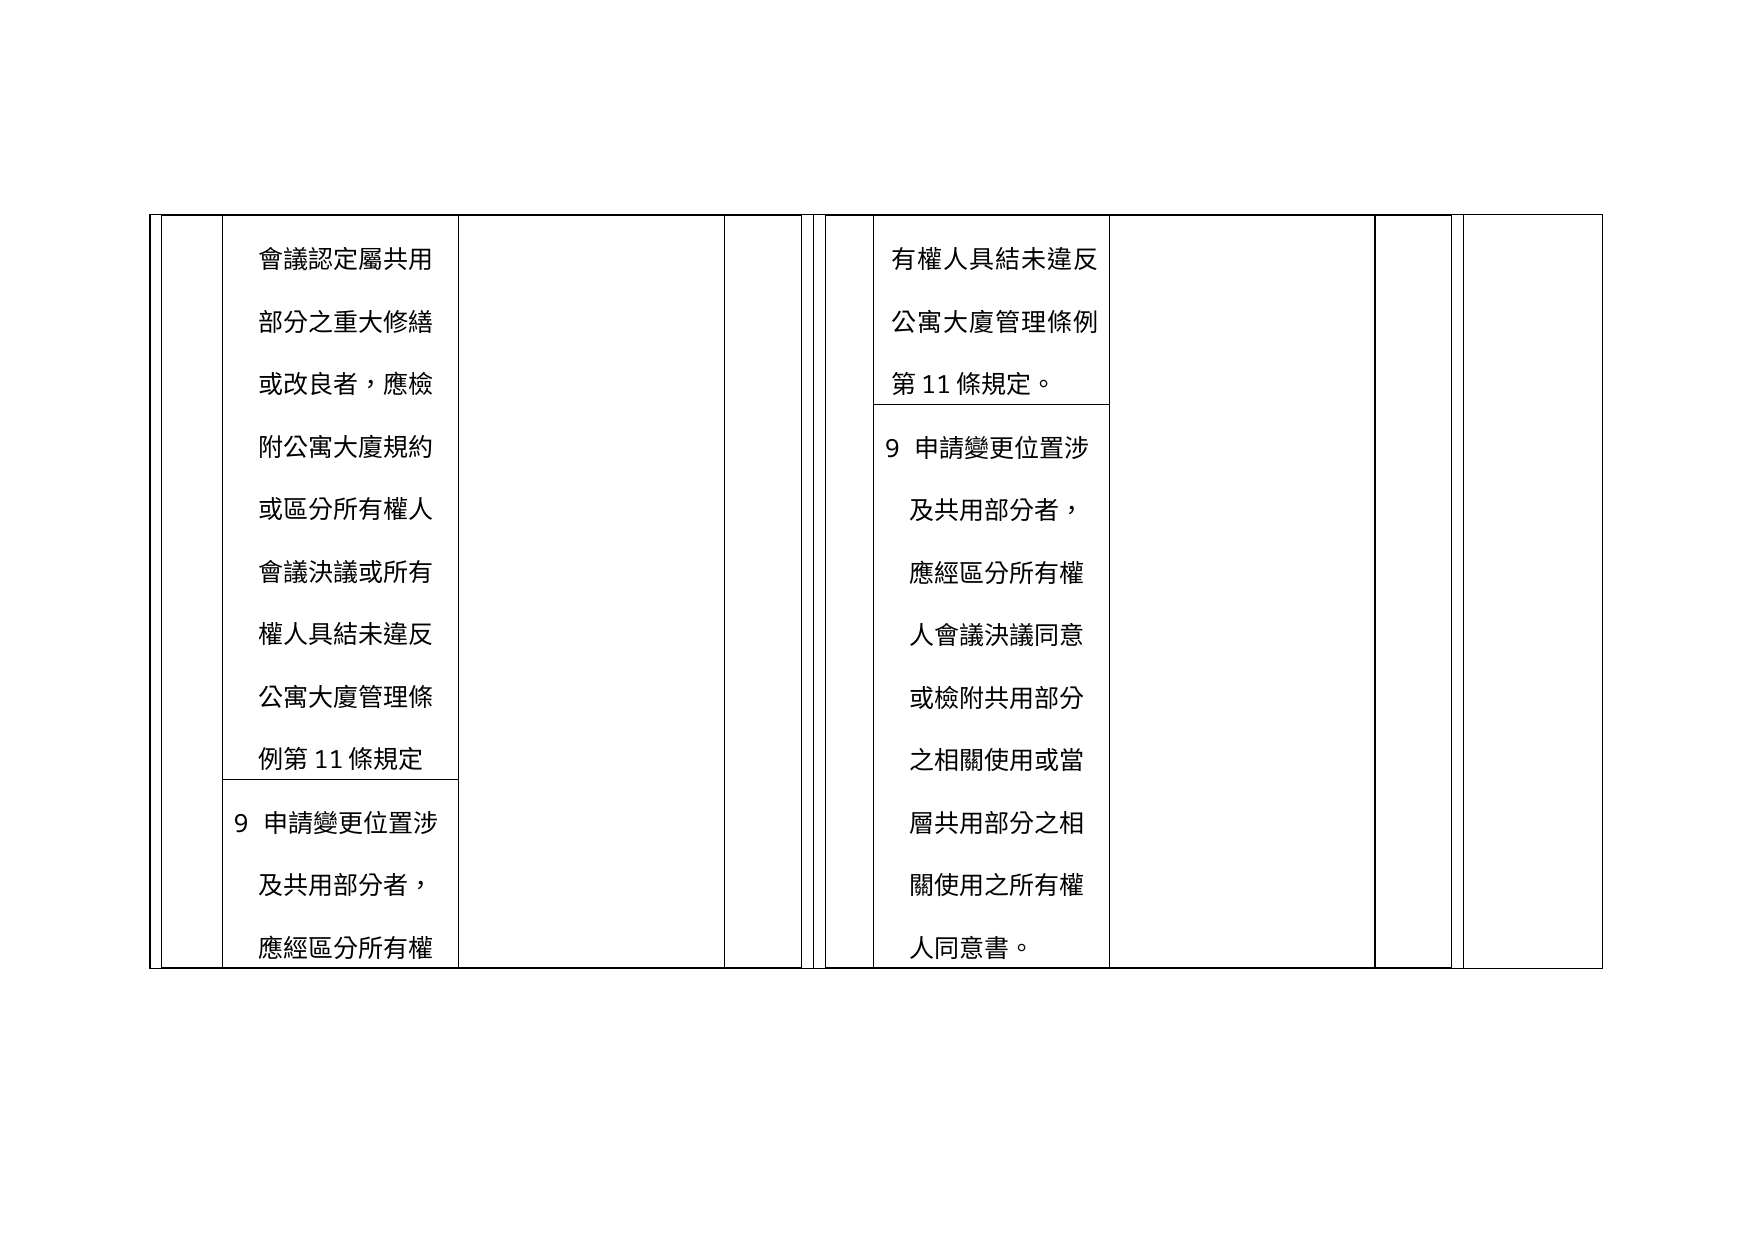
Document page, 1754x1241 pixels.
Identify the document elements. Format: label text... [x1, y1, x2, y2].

table_cell 9 申請變更位置涉及共用部分者，應經區分所有權人會議決議同意或檢附共用部分之相關使用或當層共用部分之相關使用之所有權人同意書。 [874, 405, 1109, 967]
table_cell 會議認定屬共用部分之重大修繕或改良者，應檢附公寓大廈規約或區分所有權人會議決議或所有權人具結未違反公寓大廈管理條例第11條規定 [223, 216, 458, 778]
table_cell [814, 215, 825, 968]
table_cell [1376, 216, 1451, 967]
table_cell [725, 216, 801, 967]
table_cell [459, 216, 724, 967]
table_cell [802, 215, 813, 968]
table_cell [162, 216, 222, 967]
table_cell 9 申請變更位置涉及共用部分者，應經區分所有權 [223, 780, 458, 967]
table_cell [151, 215, 161, 968]
table_cell 有權人具結未違反公寓大廈管理條例第11條規定。 [874, 216, 1109, 403]
table_cell [1110, 216, 1374, 967]
table_cell [1464, 215, 1602, 968]
table_cell [826, 216, 873, 967]
table_cell [1452, 215, 1463, 968]
